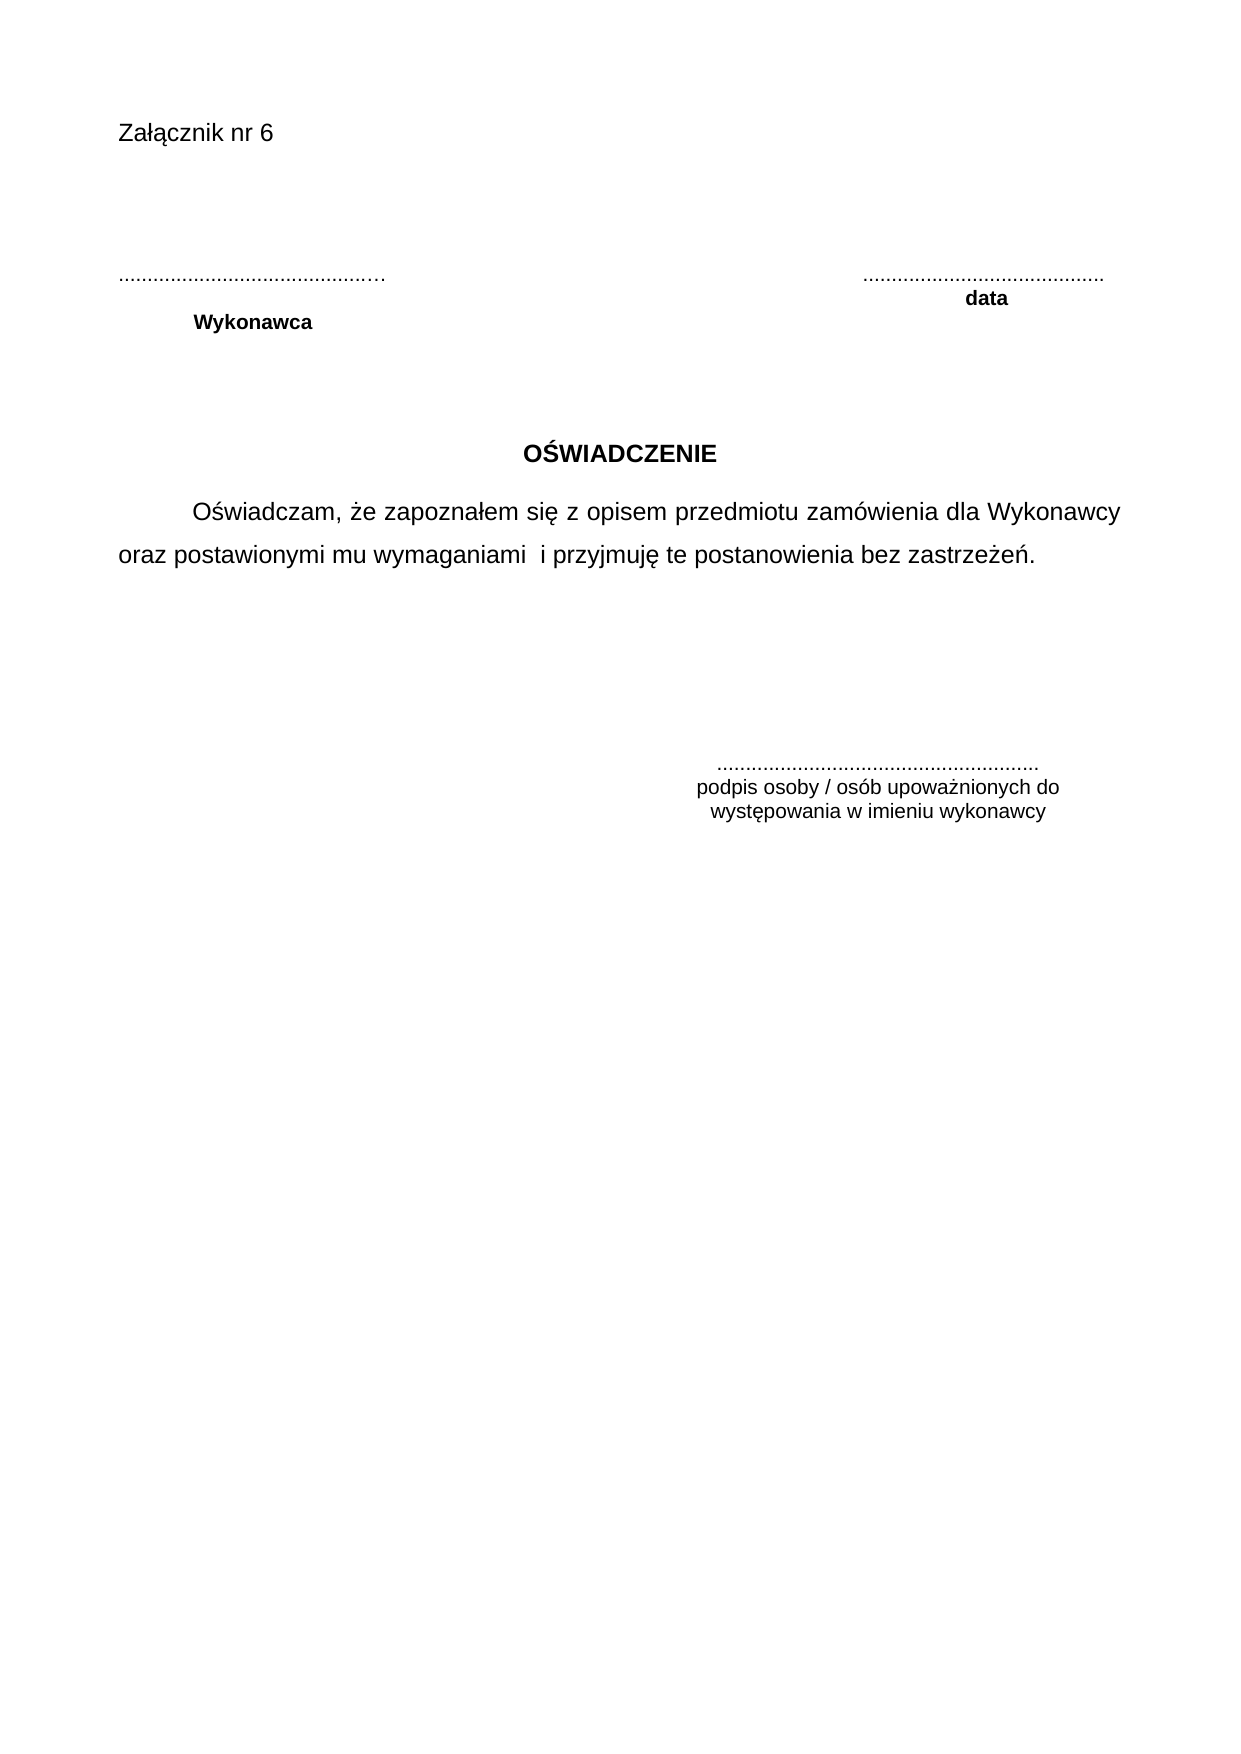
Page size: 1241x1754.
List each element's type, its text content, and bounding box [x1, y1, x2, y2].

text Oświadczam, że zapoznałem się z opisem przedmiotu zamówienia dla Wykonawcy oraz postawionymi mu wymaganiami i przyjmuję te postanowienia bez zastrzeżeń. [118, 497, 1122, 568]
text ...........................................… .......................................... [118, 262, 1122, 286]
text występowania w imieniu wykonawcy [561, 798, 1122, 822]
text OŚWIADCZENIE [118, 439, 1122, 468]
text data [118, 286, 1122, 310]
subtitle Załącznik nr 6 [118, 118, 1122, 147]
text Wykonawca [118, 310, 1122, 334]
text ........................................................ [561, 751, 1122, 774]
text podpis osoby / osób upoważnionych do [561, 774, 1122, 798]
